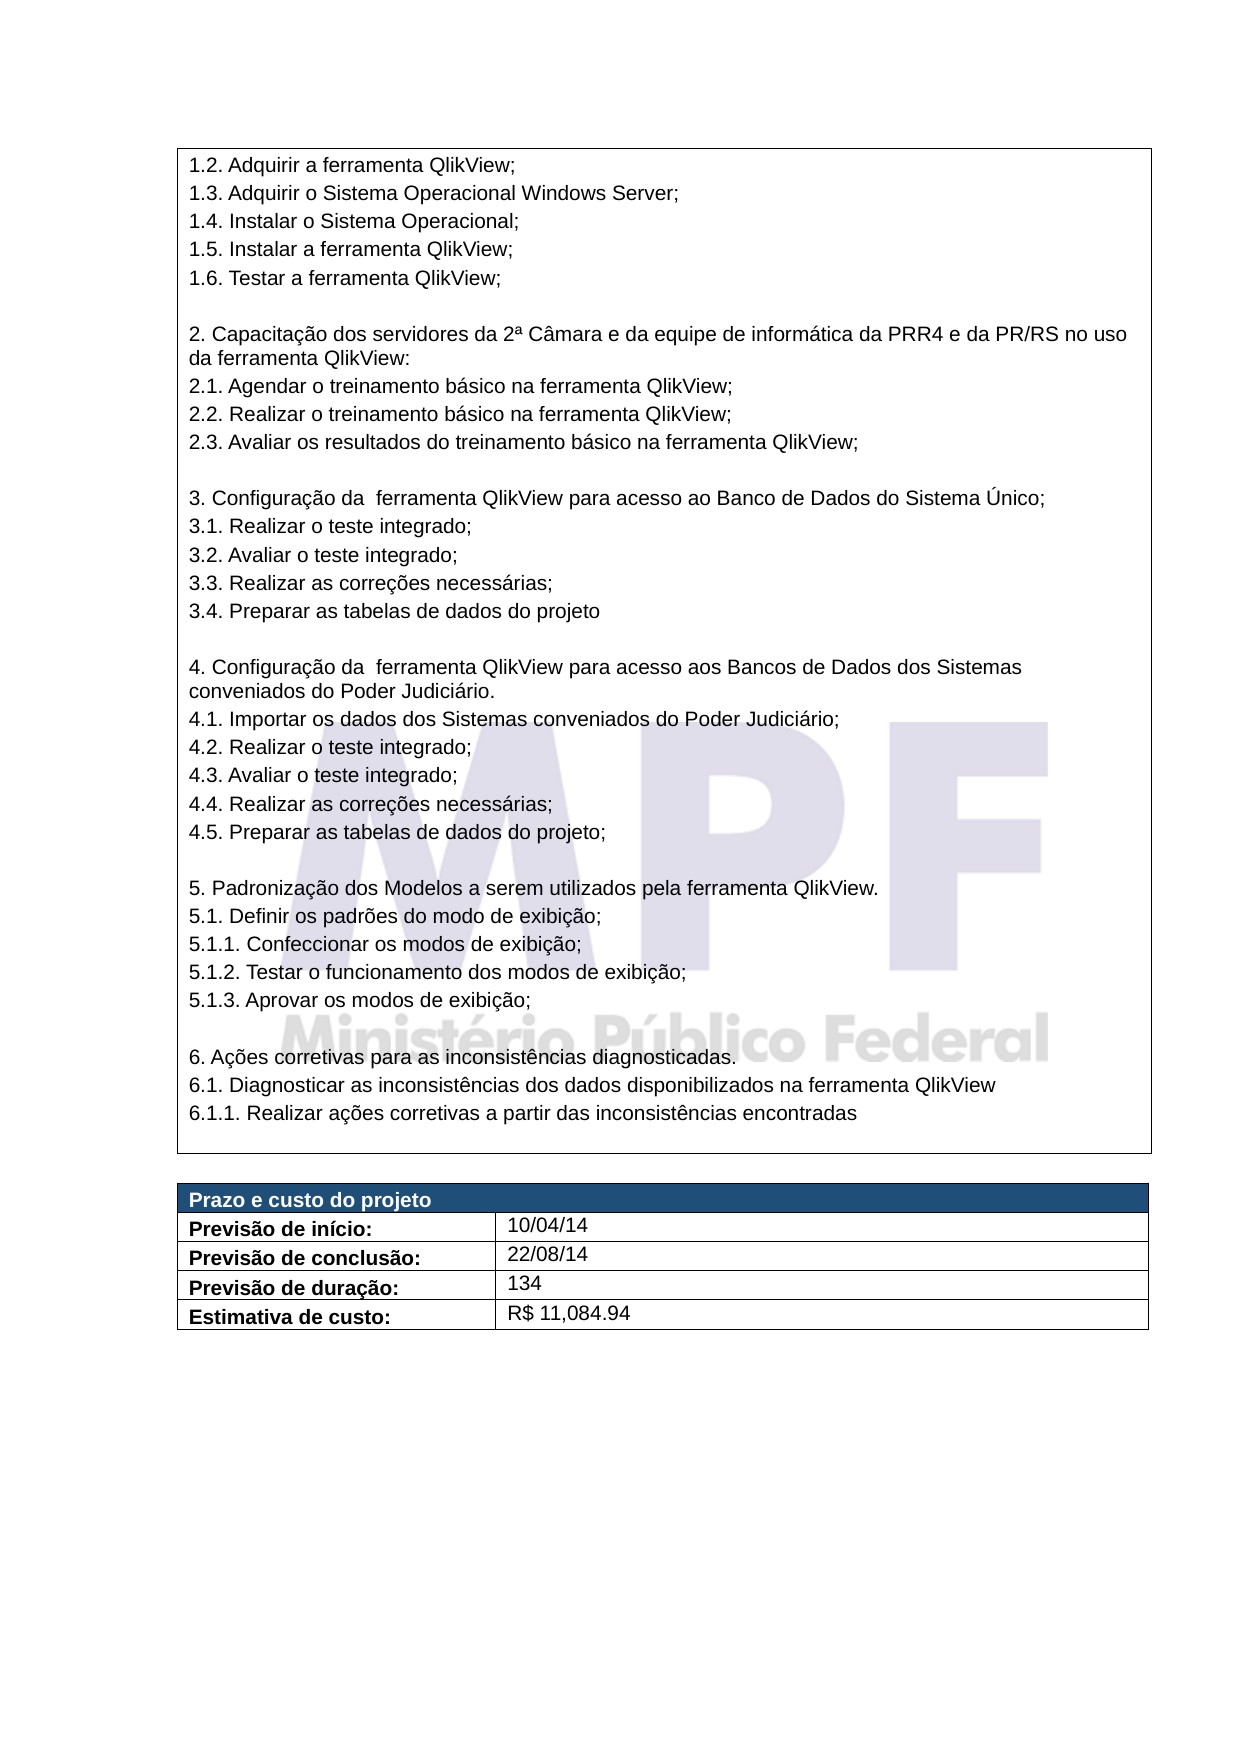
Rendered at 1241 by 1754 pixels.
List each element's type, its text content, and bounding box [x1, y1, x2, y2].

table_cell Previsão de início: [178, 1213, 495, 1241]
table_cell 10/04/14 [496, 1213, 1148, 1241]
table_header 1.2. Adquirir a ferramenta QlikView; 1.3. Adquirir o Sistema Operacional Windows Server; 1.4. Instalar o Sistema Operacional; 1.5. Instalar a ferramenta QlikView; 1.6. Testar a ferramenta QlikView; 2. Capacitação dos servidores da 2ª Câmara e da equipe de informática da PRR4 e da PR/RS no uso da ferramenta QlikView: 2.1. Agendar o treinamento básico na ferramenta QlikView; 2.2. Realizar o treinamento básico na ferramenta QlikView; 2.3. Avaliar os resultados do treinamento básico na ferramenta QlikView; 3. Configuração da ferramenta QlikView para acesso ao Banco de Dados do Sistema Único; 3.1. Realizar o teste integrado; 3.2. Avaliar o teste integrado; 3.3. Realizar as correções necessárias; 3.4. Preparar as tabelas de dados do projeto 4. Configuração da ferramenta QlikView para acesso aos Bancos de Dados dos Sistemas conveniados do Poder Judiciário. 4.1. Importar os dados dos Sistemas conveniados do Poder Judiciário; 4.2. Realizar o teste integrado; 4.3. Avaliar o teste integrado; 4.4. Realizar as correções necessárias; 4.5. Preparar as tabelas de dados do projeto; 5. Padronização dos Modelos a serem utilizados pela ferramenta QlikView. 5.1. Definir os padrões do modo de exibição; 5.1.1. Confeccionar os modos de exibição; 5.1.2. Testar o funcionamento dos modos de exibição; 5.1.3. Aprovar os modos de exibição; 6. Ações corretivas para as inconsistências diagnosticadas. 6.1. Diagnosticar as inconsistências dos dados disponibilizados na ferramenta QlikView 6.1.1. Realizar ações corretivas a partir das inconsistências encontradas [178, 149, 1151, 1153]
table_cell Previsão de duração: [178, 1271, 495, 1299]
table_cell 22/08/14 [496, 1242, 1148, 1270]
table_cell Previsão de conclusão: [178, 1242, 495, 1270]
table_cell R$ 11.084,94 [496, 1300, 1148, 1328]
table_cell 134 [496, 1271, 1148, 1299]
table_cell Estimativa de custo: [178, 1300, 495, 1328]
table_header Prazo e custo do projeto [178, 1184, 1148, 1212]
